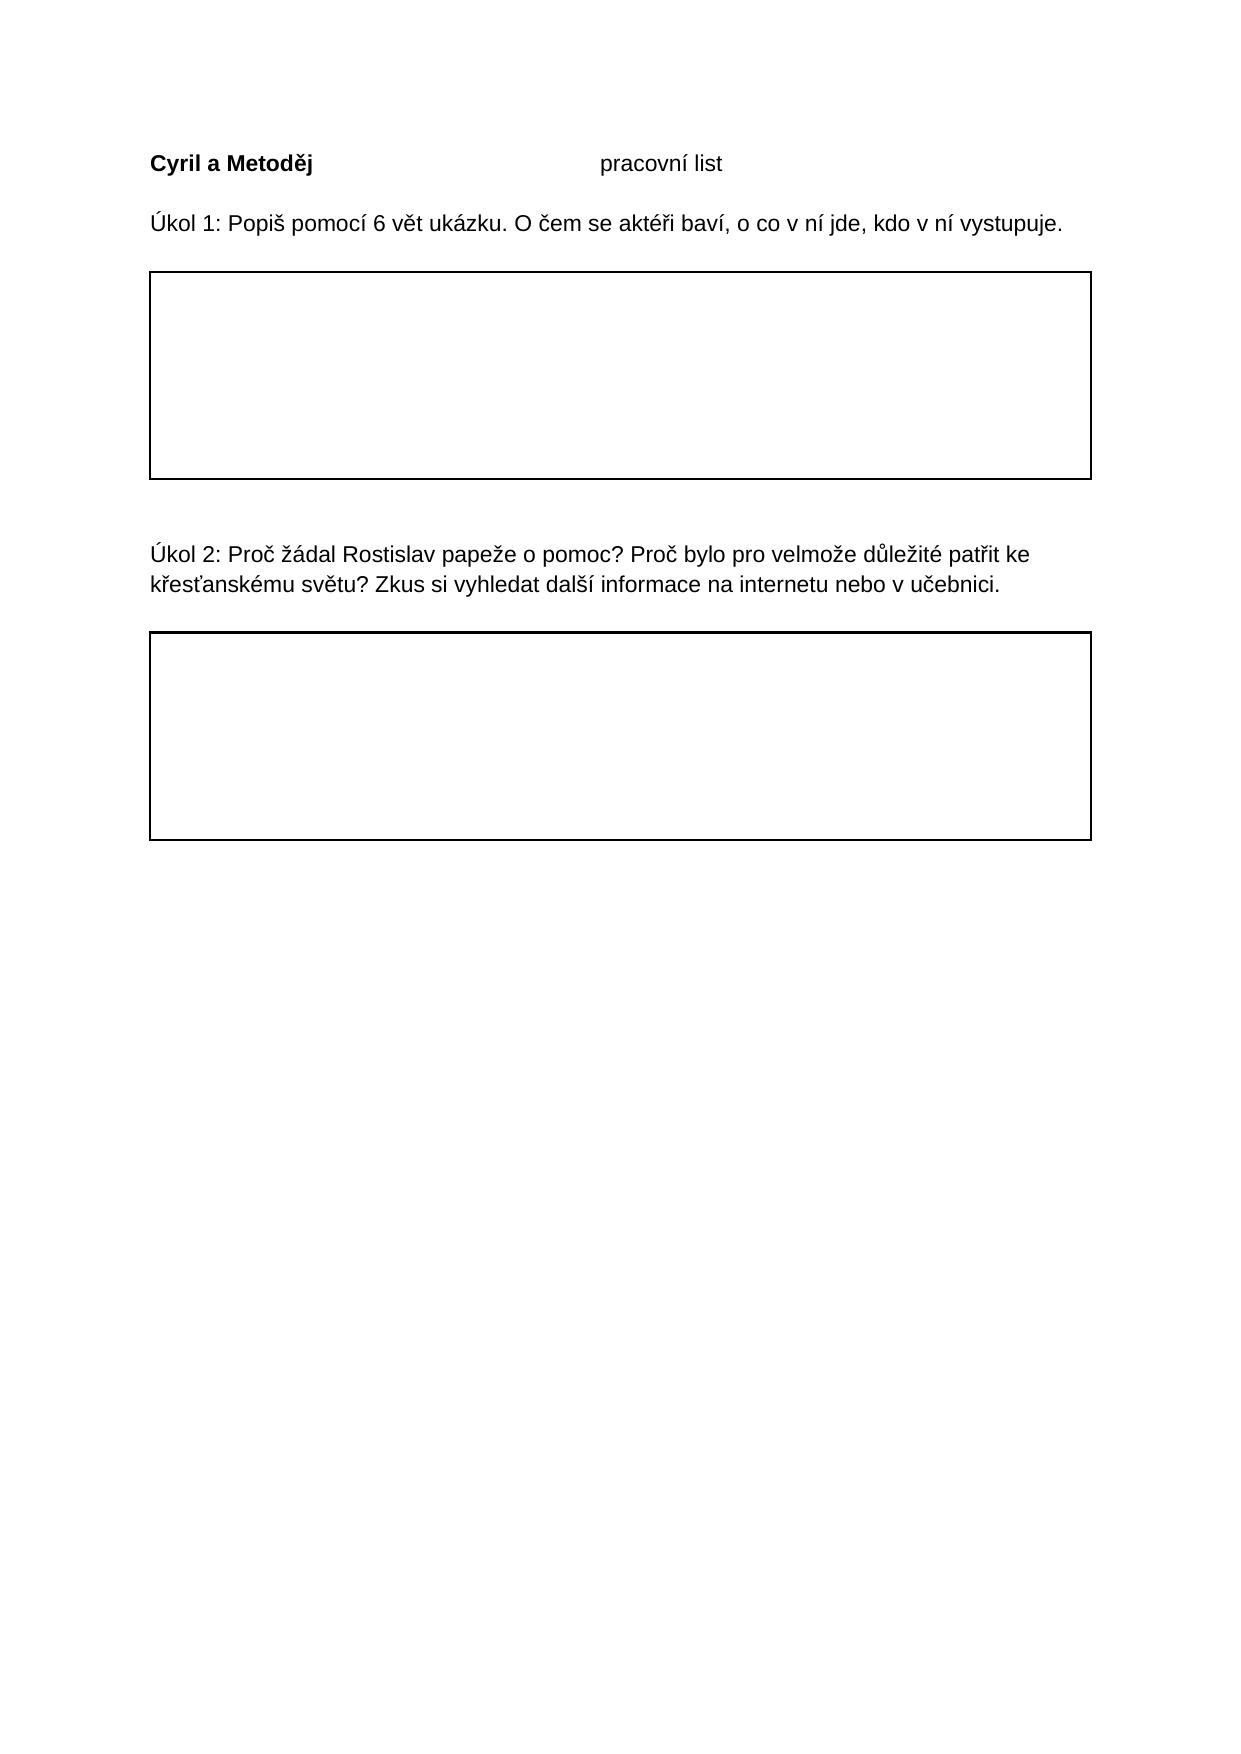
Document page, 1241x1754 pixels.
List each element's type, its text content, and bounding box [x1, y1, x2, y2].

table_header [151, 634, 1090, 839]
text Úkol 2: Proč žádal Rostislav papeže o pomoc? Proč bylo pro velmože důležité patřit ke křesťanskému světu? Zkus si vyhledat další informace na internetu nebo v učebnici. [150, 541, 1090, 597]
table_header [151, 273, 1090, 478]
text Cyril a Metoděj pracovní list [150, 150, 1090, 176]
text Úkol 1: Popiš pomocí 6 vět ukázku. O čem se aktéři baví, o co v ní jde, kdo v ní vystupuje. [150, 210, 1090, 237]
